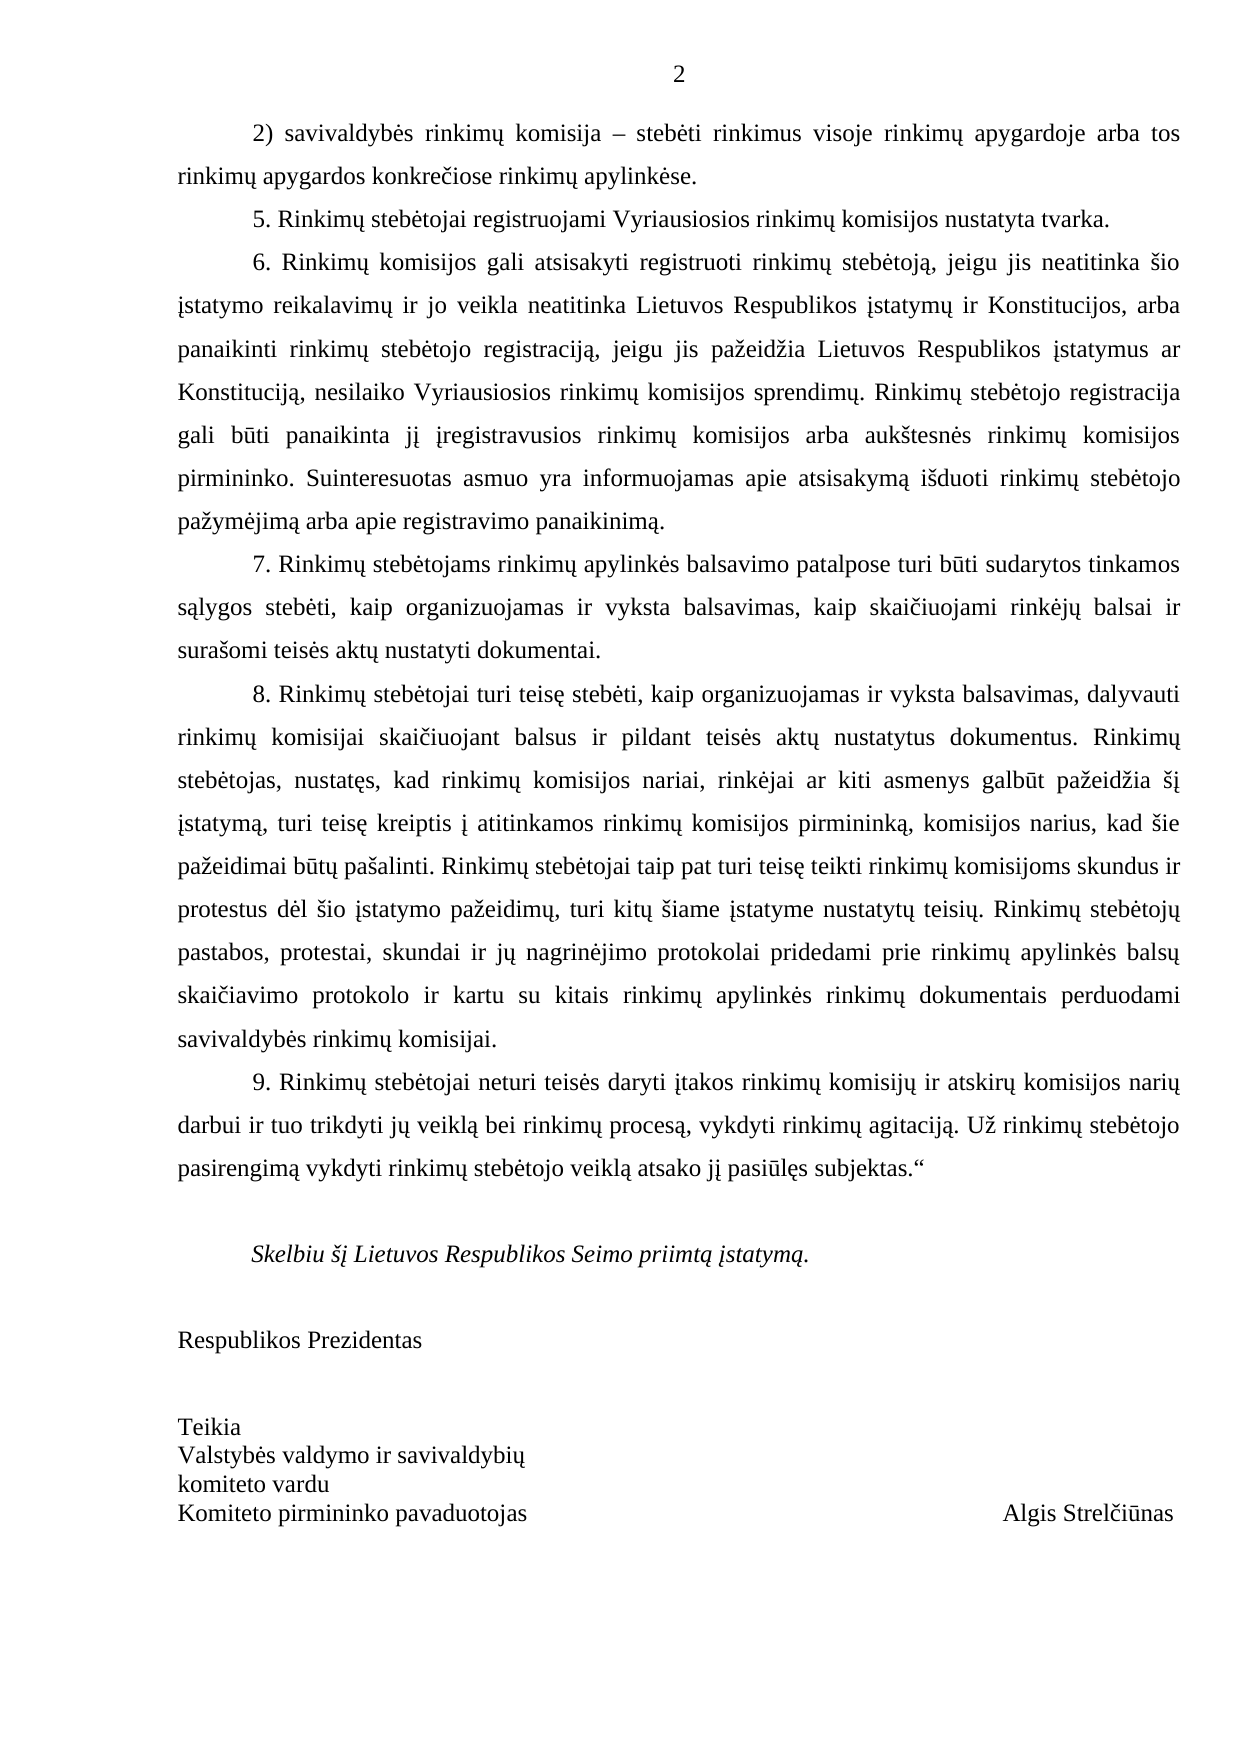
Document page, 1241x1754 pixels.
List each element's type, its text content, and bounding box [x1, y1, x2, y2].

text Teikia [177, 1412, 1181, 1441]
text 9. Rinkimų stebėtojai neturi teisės daryti įtakos rinkimų komisijų ir atskirų komisijos narių darbui ir tuo trikdyti jų veiklą bei rinkimų procesą, vykdyti rinkimų agitaciją. Už rinkimų stebėtojo pasirengimą vykdyti rinkimų stebėtojo veiklą atsako jį pasiūlęs subjektas.“ [177, 1067, 1181, 1182]
text Respublikos Prezidentas [177, 1326, 1181, 1354]
text 2) savivaldybės rinkimų komisija – stebėti rinkimus visoje rinkimų apygardoje arba tos rinkimų apygardos konkrečiose rinkimų apylinkėse. [177, 118, 1181, 190]
text 8. Rinkimų stebėtojai turi teisę stebėti, kaip organizuojamas ir vyksta balsavimas, dalyvauti rinkimų komisijai skaičiuojant balsus ir pildant teisės aktų nustatytus dokumentus. Rinkimų stebėtojas, nustatęs, kad rinkimų komisijos nariai, rinkėjai ar kiti asmenys galbūt pažeidžia šį įstatymą, turi teisę kreiptis į atitinkamos rinkimų komisijos pirmininką, komisijos narius, kad šie pažeidimai būtų pašalinti. Rinkimų stebėtojai taip pat turi teisę teikti rinkimų komisijoms skundus ir protestus dėl šio įstatymo pažeidimų, turi kitų šiame įstatyme nustatytų teisių. Rinkimų stebėtojų pastabos, protestai, skundai ir jų nagrinėjimo protokolai pridedami prie rinkimų apylinkės balsų skaičiavimo protokolo ir kartu su kitais rinkimų apylinkės rinkimų dokumentais perduodami savivaldybės rinkimų komisijai. [177, 679, 1181, 1052]
text komiteto vardu [177, 1469, 1181, 1498]
text 6. Rinkimų komisijos gali atsisakyti registruoti rinkimų stebėtoją, jeigu jis neatitinka šio įstatymo reikalavimų ir jo veikla neatitinka Lietuvos Respublikos įstatymų ir Konstitucijos, arba panaikinti rinkimų stebėtojo registraciją, jeigu jis pažeidžia Lietuvos Respublikos įstatymus ar Konstituciją, nesilaiko Vyriausiosios rinkimų komisijos sprendimų. Rinkimų stebėtojo registracija gali būti panaikinta jį įregistravusios rinkimų komisijos arba aukštesnės rinkimų komisijos pirmininko. Suinteresuotas asmuo yra informuojamas apie atsisakymą išduoti rinkimų stebėtojo pažymėjimą arba apie registravimo panaikinimą. [177, 247, 1181, 535]
text Komiteto pirmininko pavaduotojas Algis Strelčiūnas [177, 1498, 1181, 1527]
text 5. Rinkimų stebėtojai registruojami Vyriausiosios rinkimų komisijos nustatyta tvarka. [177, 204, 1181, 233]
text 7. Rinkimų stebėtojams rinkimų apylinkės balsavimo patalpose turi būti sudarytos tinkamos sąlygos stebėti, kaip organizuojamas ir vyksta balsavimas, kaip skaičiuojami rinkėjų balsai ir surašomi teisės aktų nustatyti dokumentai. [177, 549, 1181, 664]
text Skelbiu šį Lietuvos Respublikos Seimo priimtą įstatymą. [177, 1239, 1181, 1268]
text Valstybės valdymo ir savivaldybių [177, 1441, 1181, 1469]
